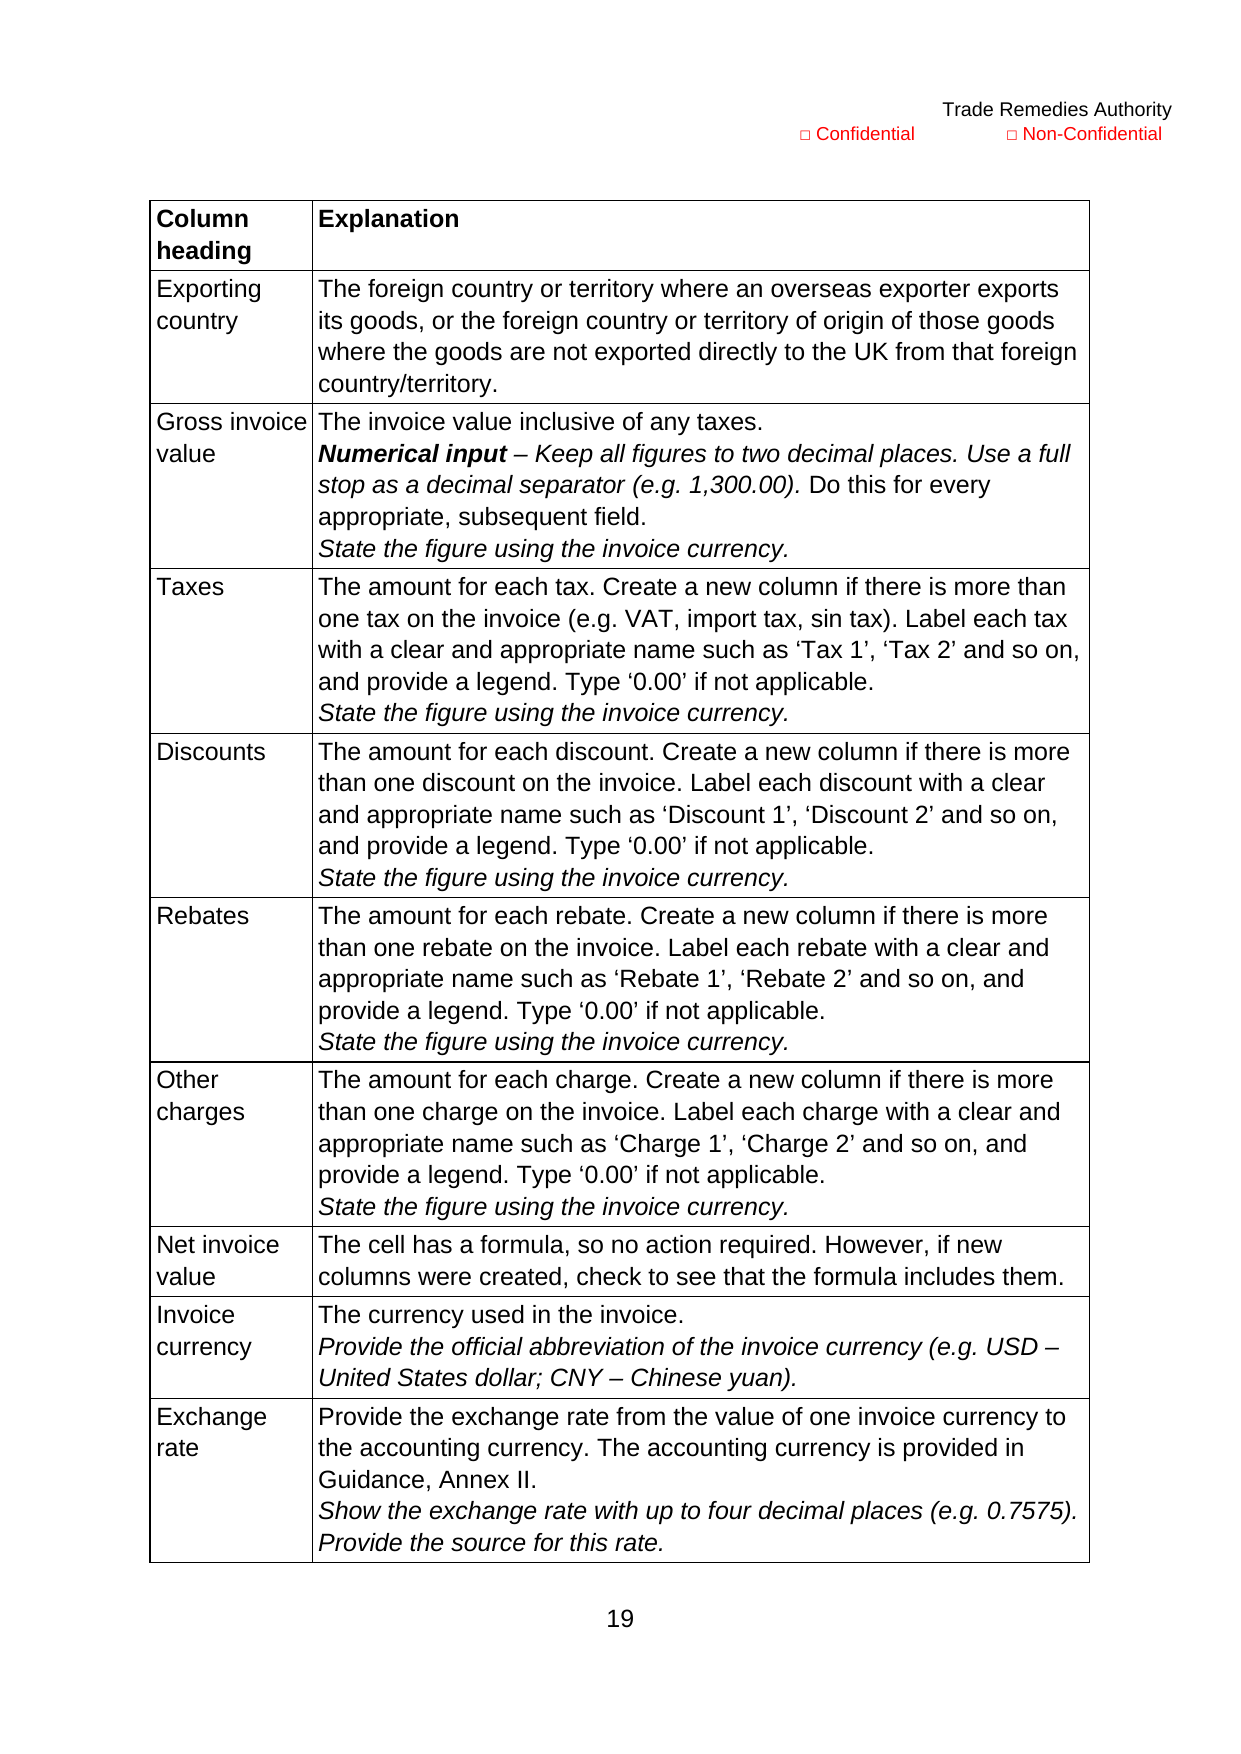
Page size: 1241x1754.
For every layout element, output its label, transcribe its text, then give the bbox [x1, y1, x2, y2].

table_cell Provide the exchange rate from the value of one invoice currency to the accounting currency. The accounting currency is provided in Guidance, Annex II. Show the exchange rate with up to four decimal places (e.g. 0.7575). Provide the source for this rate. [313, 1399, 1089, 1562]
table_cell Rebates [151, 898, 312, 1061]
table_cell The currency used in the invoice. Provide the official abbreviation of the invoice currency (e.g. USD – United States dollar; CNY – Chinese yuan). [313, 1297, 1089, 1397]
table_cell Exchange rate [151, 1399, 312, 1562]
table_cell Discounts [151, 734, 312, 897]
table_cell The foreign country or territory where an overseas exporter exports its goods, or the foreign country or territory of origin of those goods where the goods are not exported directly to the UK from that foreign country/territory. [313, 271, 1089, 403]
table_cell Net invoice value [151, 1227, 312, 1296]
table_cell Invoice currency [151, 1297, 312, 1397]
table_cell The amount for each rebate. Create a new column if there is more than one rebate on the invoice. Label each rebate with a clear and appropriate name such as ‘Rebate 1’, ‘Rebate 2’ and so on, and provide a legend. Type ‘0.00’ if not applicable. State the figure using the invoice currency. [313, 898, 1089, 1061]
table_cell Taxes [151, 569, 312, 732]
table_cell The cell has a formula, so no action required. However, if new columns were created, check to see that the formula includes them. [313, 1227, 1089, 1296]
table_cell The amount for each discount. Create a new column if there is more than one discount on the invoice. Label each discount with a clear and appropriate name such as ‘Discount 1’, ‘Discount 2’ and so on, and provide a legend. Type ‘0.00’ if not applicable. State the figure using the invoice currency. [313, 734, 1089, 897]
table_header Column heading [151, 201, 312, 270]
table_cell The amount for each charge. Create a new column if there is more than one charge on the invoice. Label each charge with a clear and appropriate name such as ‘Charge 1’, ‘Charge 2’ and so on, and provide a legend. Type ‘0.00’ if not applicable. State the figure using the invoice currency. [313, 1063, 1089, 1226]
table_cell Exporting country [151, 271, 312, 403]
table_cell The invoice value inclusive of any taxes. Numerical input – Keep all figures to two decimal places. Use a full stop as a decimal separator (e.g. 1,300.00). Do this for every appropriate, subsequent field. State the figure using the invoice currency. [313, 404, 1089, 568]
table_cell Gross invoice value [151, 404, 312, 568]
table_cell Other charges [151, 1063, 312, 1226]
table_cell The amount for each tax. Create a new column if there is more than one tax on the invoice (e.g. VAT, import tax, sin tax). Label each tax with a clear and appropriate name such as ‘Tax 1’, ‘Tax 2’ and so on, and provide a legend. Type ‘0.00’ if not applicable. State the figure using the invoice currency. [313, 569, 1089, 732]
table_header Explanation [313, 201, 1089, 270]
